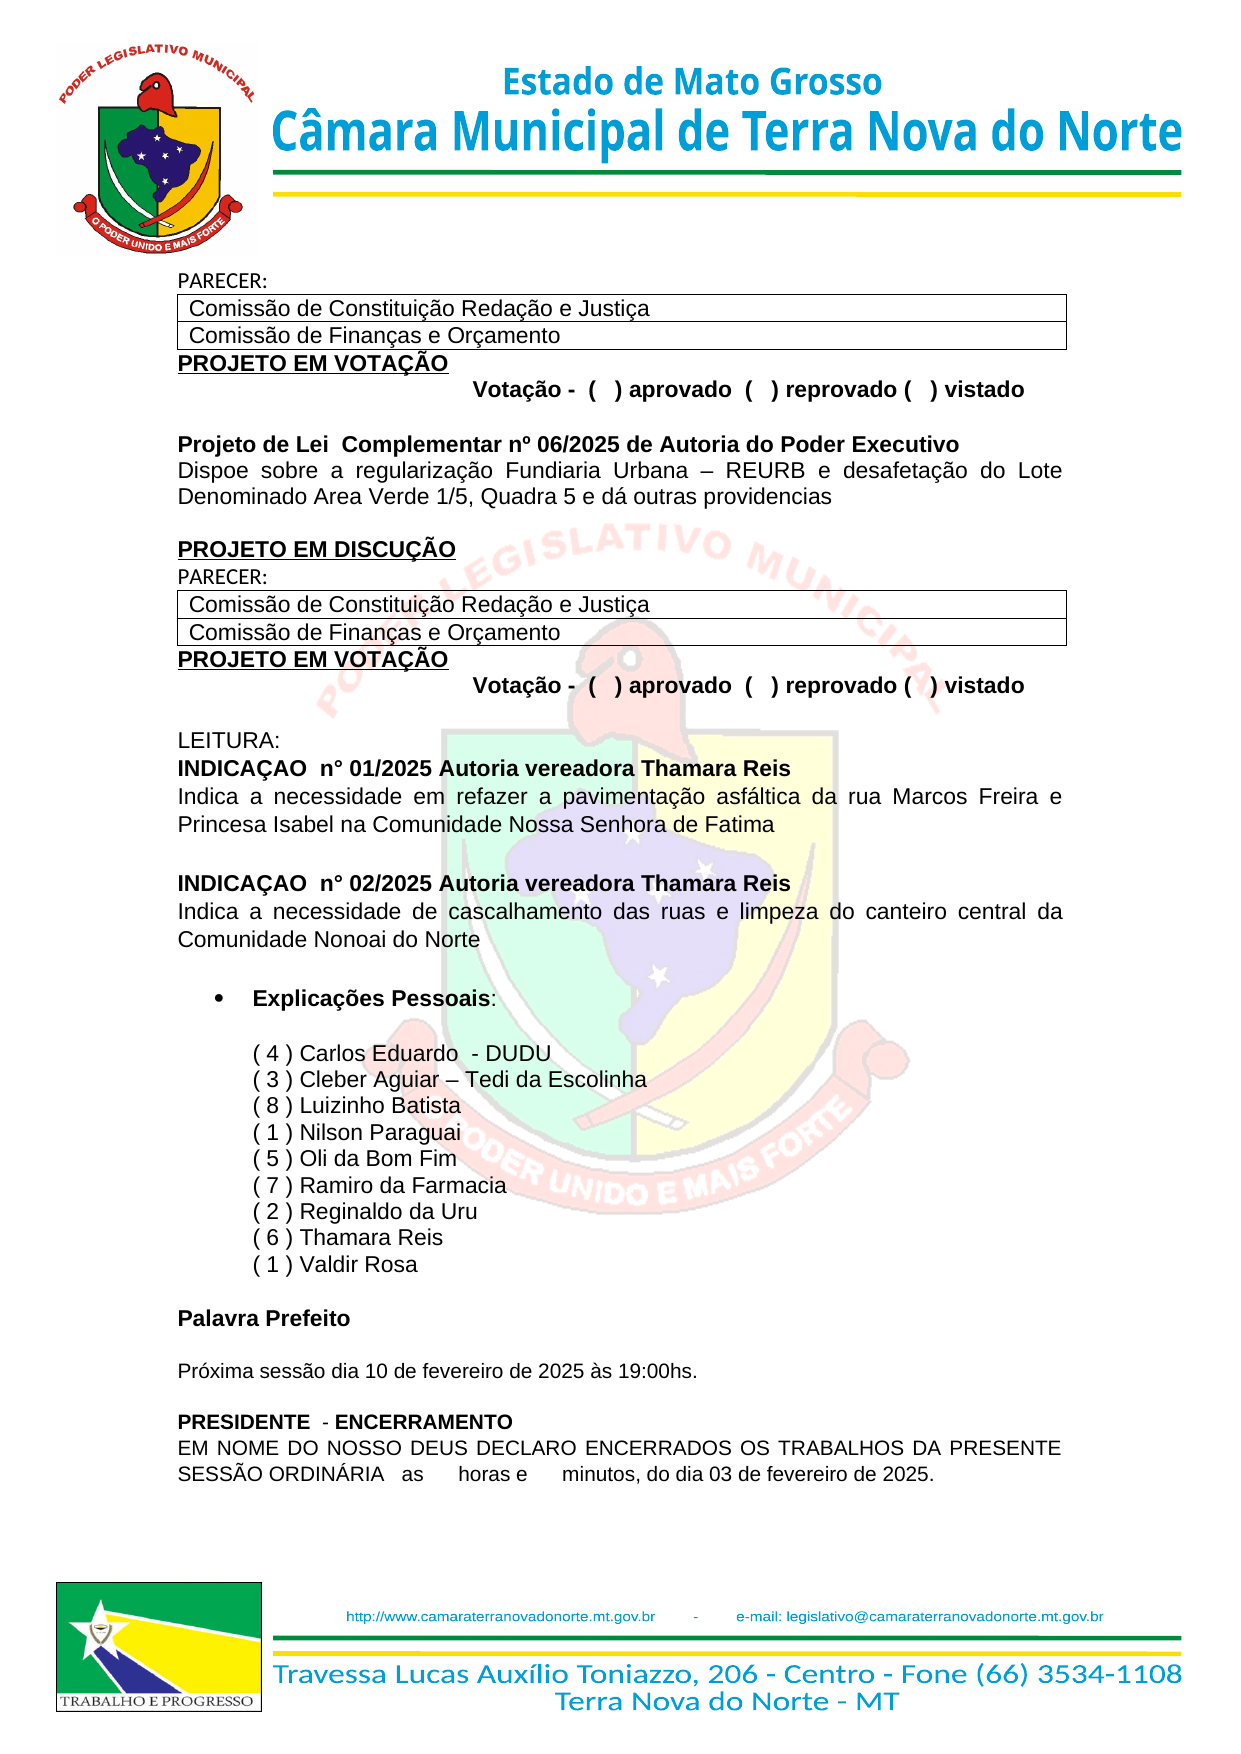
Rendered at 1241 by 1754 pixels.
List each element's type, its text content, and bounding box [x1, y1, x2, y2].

list ( 5 ) Oli da Bom Fim [966, 1145, 1063, 1172]
picture [860, 1611, 868, 1623]
table_cell Comissão de Finanças e Orçamento [178, 619, 303, 645]
list ( 2 ) Reginaldo da Uru [966, 1198, 1063, 1224]
text Projeto de Lei Complementar nº 06/2025 de Autoria do Poder Executivo [177, 431, 1063, 457]
text Palavra Prefeito [177, 1305, 1063, 1331]
text INDICAÇAO n° 01/2025 Autoria vereadora Thamara Reis [966, 755, 1063, 781]
text Indica a necessidade em refazer a pavimentação asfáltica da rua Marcos Freira e Princesa Isabel na Comunidade Nossa Senhora de Fatima [966, 783, 1063, 838]
list ( 3 ) Cleber Aguiar – Tedi da Escolinha [966, 1066, 1063, 1092]
list ( 5 ) Oli da Bom Fim [252, 1145, 303, 1172]
list ( 6 ) Thamara Reis [252, 1224, 1063, 1251]
picture [55, 42, 260, 256]
list ( 2 ) Reginaldo da Uru [252, 1198, 303, 1224]
table_header Comissão de Constituição Redação e Justiça [178, 295, 1066, 321]
list Explicações Pessoais: [215, 985, 303, 1012]
table_cell Comissão de Finanças e Orçamento [178, 322, 1066, 349]
text PROJETO EM DISCUÇÃO [177, 536, 303, 559]
table_header Comissão de Constituição Redação e Justiça [178, 591, 303, 618]
list ( 1 ) Nilson Paraguai [252, 1119, 303, 1145]
list ( 1 ) Valdir Rosa [252, 1251, 1063, 1277]
text [966, 562, 1063, 590]
list ( 8 ) Luizinho Batista [252, 1092, 303, 1119]
list ( 8 ) Luizinho Batista [966, 1092, 1063, 1119]
text Indica a necessidade de cascalhamento das ruas e limpeza do canteiro central da Comunidade Nonoai do Norte [966, 898, 1063, 953]
table_cell Comissão de Finanças e Orçamento [966, 619, 1066, 645]
text PROJETO EM VOTAÇÃO [177, 350, 1063, 376]
text EM NOME DO NOSSO DEUS DECLARO ENCERRADOS OS TRABALHOS DA PRESENTE SESSÃO ORDINÁRIA as horas e minutos, do dia 03 de fevereiro de 2025. [177, 1436, 1063, 1485]
text Indica a necessidade de cascalhamento das ruas e limpeza do canteiro central da Comunidade Nonoai do Norte [177, 898, 303, 953]
list ( 4 ) Carlos Eduardo - DUDU [966, 1040, 1063, 1066]
list ( 7 ) Ramiro da Farmacia [252, 1172, 303, 1198]
list ( 7 ) Ramiro da Farmacia [966, 1172, 1063, 1198]
text [966, 727, 1063, 753]
text Próxima sessão dia 10 de fevereiro de 2025 às 19:00hs. [177, 1359, 1063, 1383]
text PRESIDENTE - ENCERRAMENTO [177, 1410, 1063, 1434]
table_header Comissão de Constituição Redação e Justiça [966, 591, 1066, 618]
text PROJETO EM VOTAÇÃO [177, 646, 303, 669]
text Dispoe sobre a regularização Fundiaria Urbana – REURB e desafetação do Lote Denominado Area Verde 1/5, Quadra 5 e dá outras providencias [177, 457, 1063, 509]
text INDICAÇAO n° 02/2025 Autoria vereadora Thamara Reis [177, 870, 303, 897]
picture [57, 1583, 261, 1711]
text LEITURA: [177, 727, 303, 753]
text PARECER: [177, 266, 1063, 294]
text Indica a necessidade em refazer a pavimentação asfáltica da rua Marcos Freira e Princesa Isabel na Comunidade Nossa Senhora de Fatima [177, 783, 303, 838]
text PARECER: [177, 562, 303, 590]
list ( 3 ) Cleber Aguiar – Tedi da Escolinha [252, 1066, 303, 1092]
text INDICAÇAO n° 02/2025 Autoria vereadora Thamara Reis [966, 870, 1063, 897]
text Votação - ( ) aprovado ( ) reprovado ( ) vistado [966, 672, 1063, 699]
list ( 1 ) Nilson Paraguai [966, 1119, 1063, 1145]
text INDICAÇAO n° 01/2025 Autoria vereadora Thamara Reis [177, 755, 303, 781]
text PROJETO EM VOTAÇÃO [966, 646, 1063, 672]
text PROJETO EM DISCUÇÃO [966, 536, 1063, 562]
list Explicações Pessoais: [966, 985, 1063, 1012]
list ( 4 ) Carlos Eduardo - DUDU [252, 1040, 303, 1066]
text Votação - ( ) aprovado ( ) reprovado ( ) vistado [398, 376, 1063, 402]
